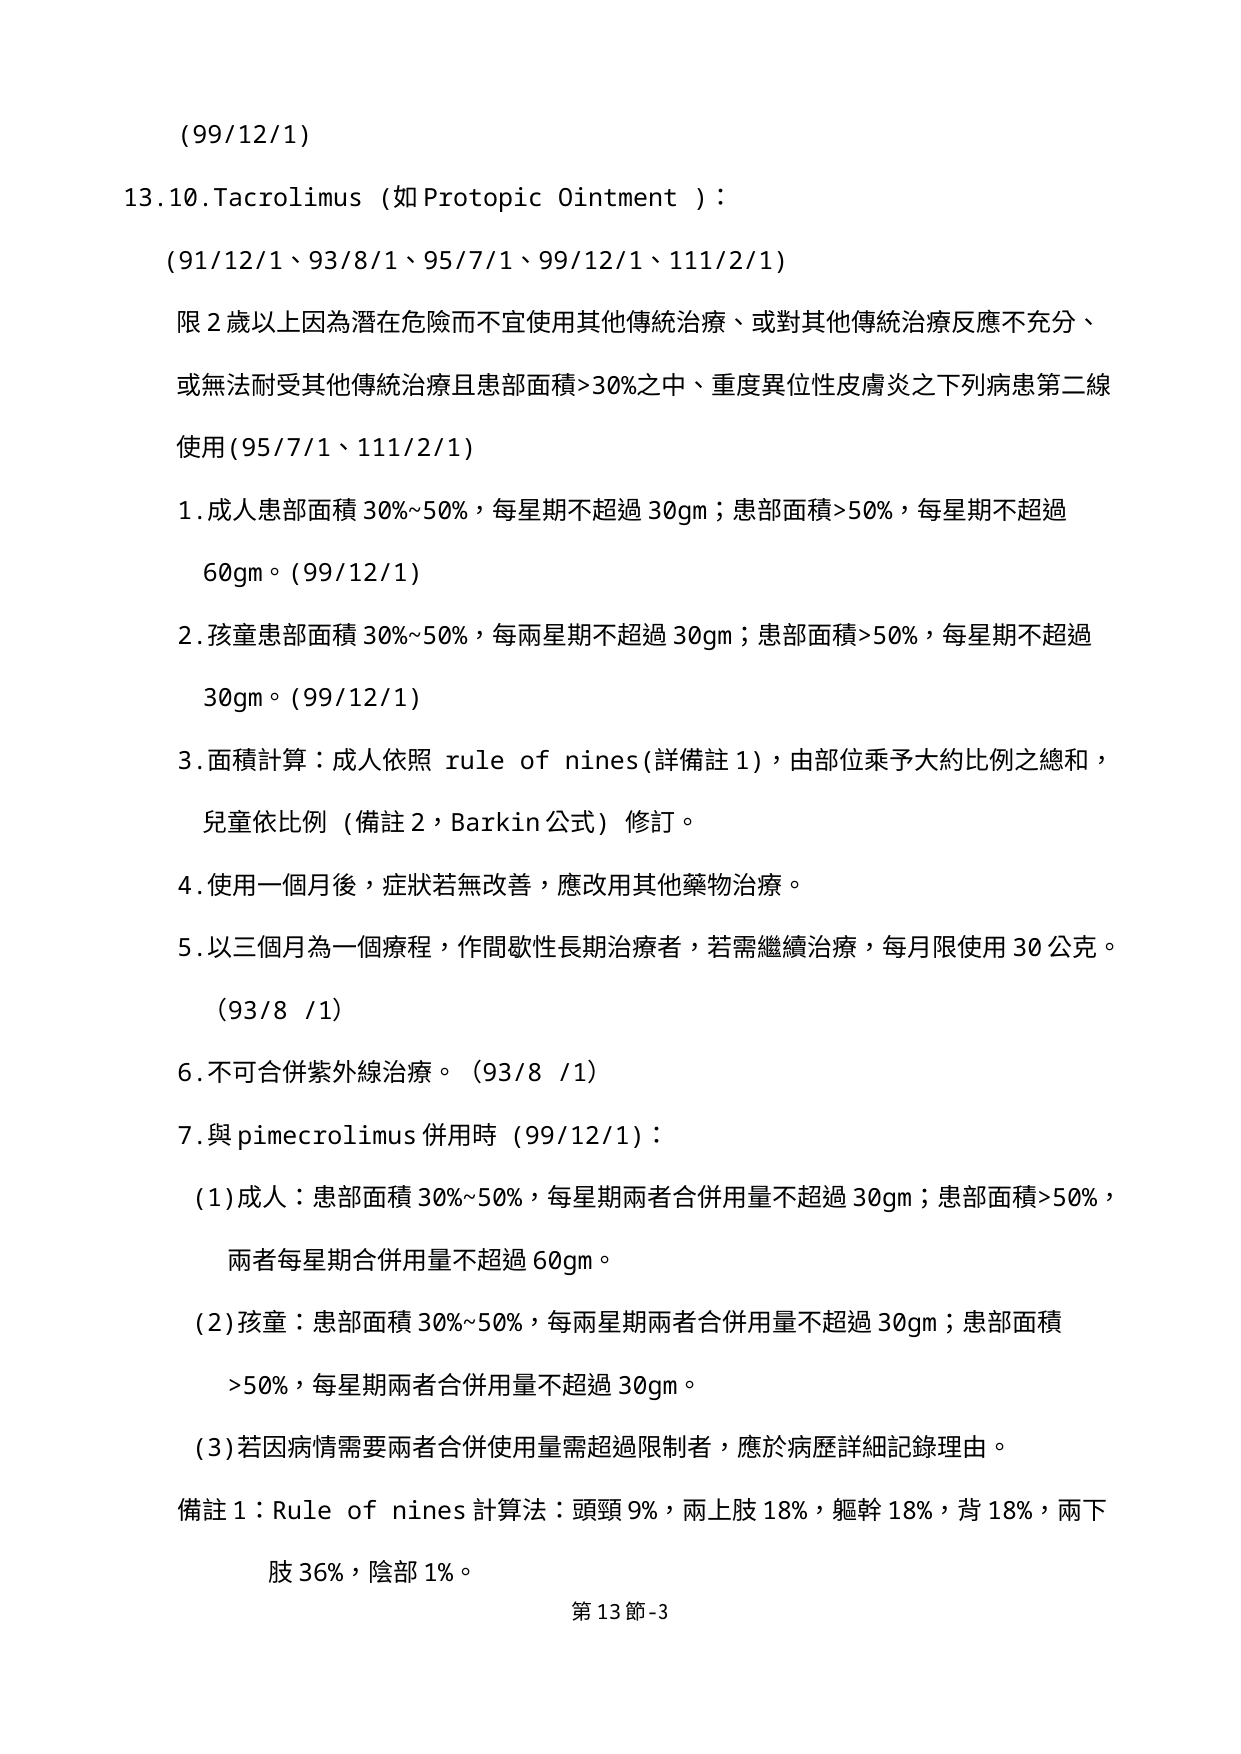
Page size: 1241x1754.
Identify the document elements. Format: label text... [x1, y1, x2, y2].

text 13.10.Tacrolimus (如Protopic Ointment )：(91/12/1、93/8/1、95/7/1、99/12/1、111/2/1) [123, 154, 1122, 279]
text 4.使用一個月後，症狀若無改善，應改用其他藥物治療。 [177, 842, 1122, 904]
text 3.面積計算：成人依照 rule of nines(詳備註1)，由部位乘予大約比例之總和，兒童依比例 (備註2，Barkin公式) 修訂。 [177, 717, 1122, 842]
text (99/12/1) [177, 92, 1122, 154]
text 限2歲以上因為潛在危險而不宜使用其他傳統治療、或對其他傳統治療反應不充分、或無法耐受其他傳統治療且患部面積>30%之中、重度異位性皮膚炎之下列病患第二線使用(95/7/1、111/2/1) [176, 279, 1122, 467]
text (2)孩童：患部面積30%~50%，每兩星期兩者合併用量不超過30gm；患部面積>50%，每星期兩者合併用量不超過30gm。 [192, 1279, 1122, 1404]
text 備註1：Rule of nines計算法：頭頸9%，兩上肢18%，軀幹18%，背18%，兩下肢36%，陰部1%。 [177, 1467, 1122, 1592]
text 7.與pimecrolimus併用時 (99/12/1)： [177, 1092, 1122, 1154]
text 6.不可合併紫外線治療。（93/8 /1） [177, 1029, 1122, 1092]
text 2.孩童患部面積30%~50%，每兩星期不超過30gm；患部面積>50%，每星期不超過30gm。(99/12/1) [177, 592, 1122, 717]
text (1)成人：患部面積30%~50%，每星期兩者合併用量不超過30gm；患部面積>50%，兩者每星期合併用量不超過60gm。 [192, 1154, 1122, 1279]
text 1.成人患部面積30%~50%，每星期不超過30gm；患部面積>50%，每星期不超過60gm。(99/12/1) [177, 467, 1122, 592]
text 5.以三個月為一個療程，作間歇性長期治療者，若需繼續治療，每月限使用30公克。（93/8 /1） [177, 904, 1122, 1029]
text (3)若因病情需要兩者合併使用量需超過限制者，應於病歷詳細記錄理由。 [192, 1404, 1122, 1467]
